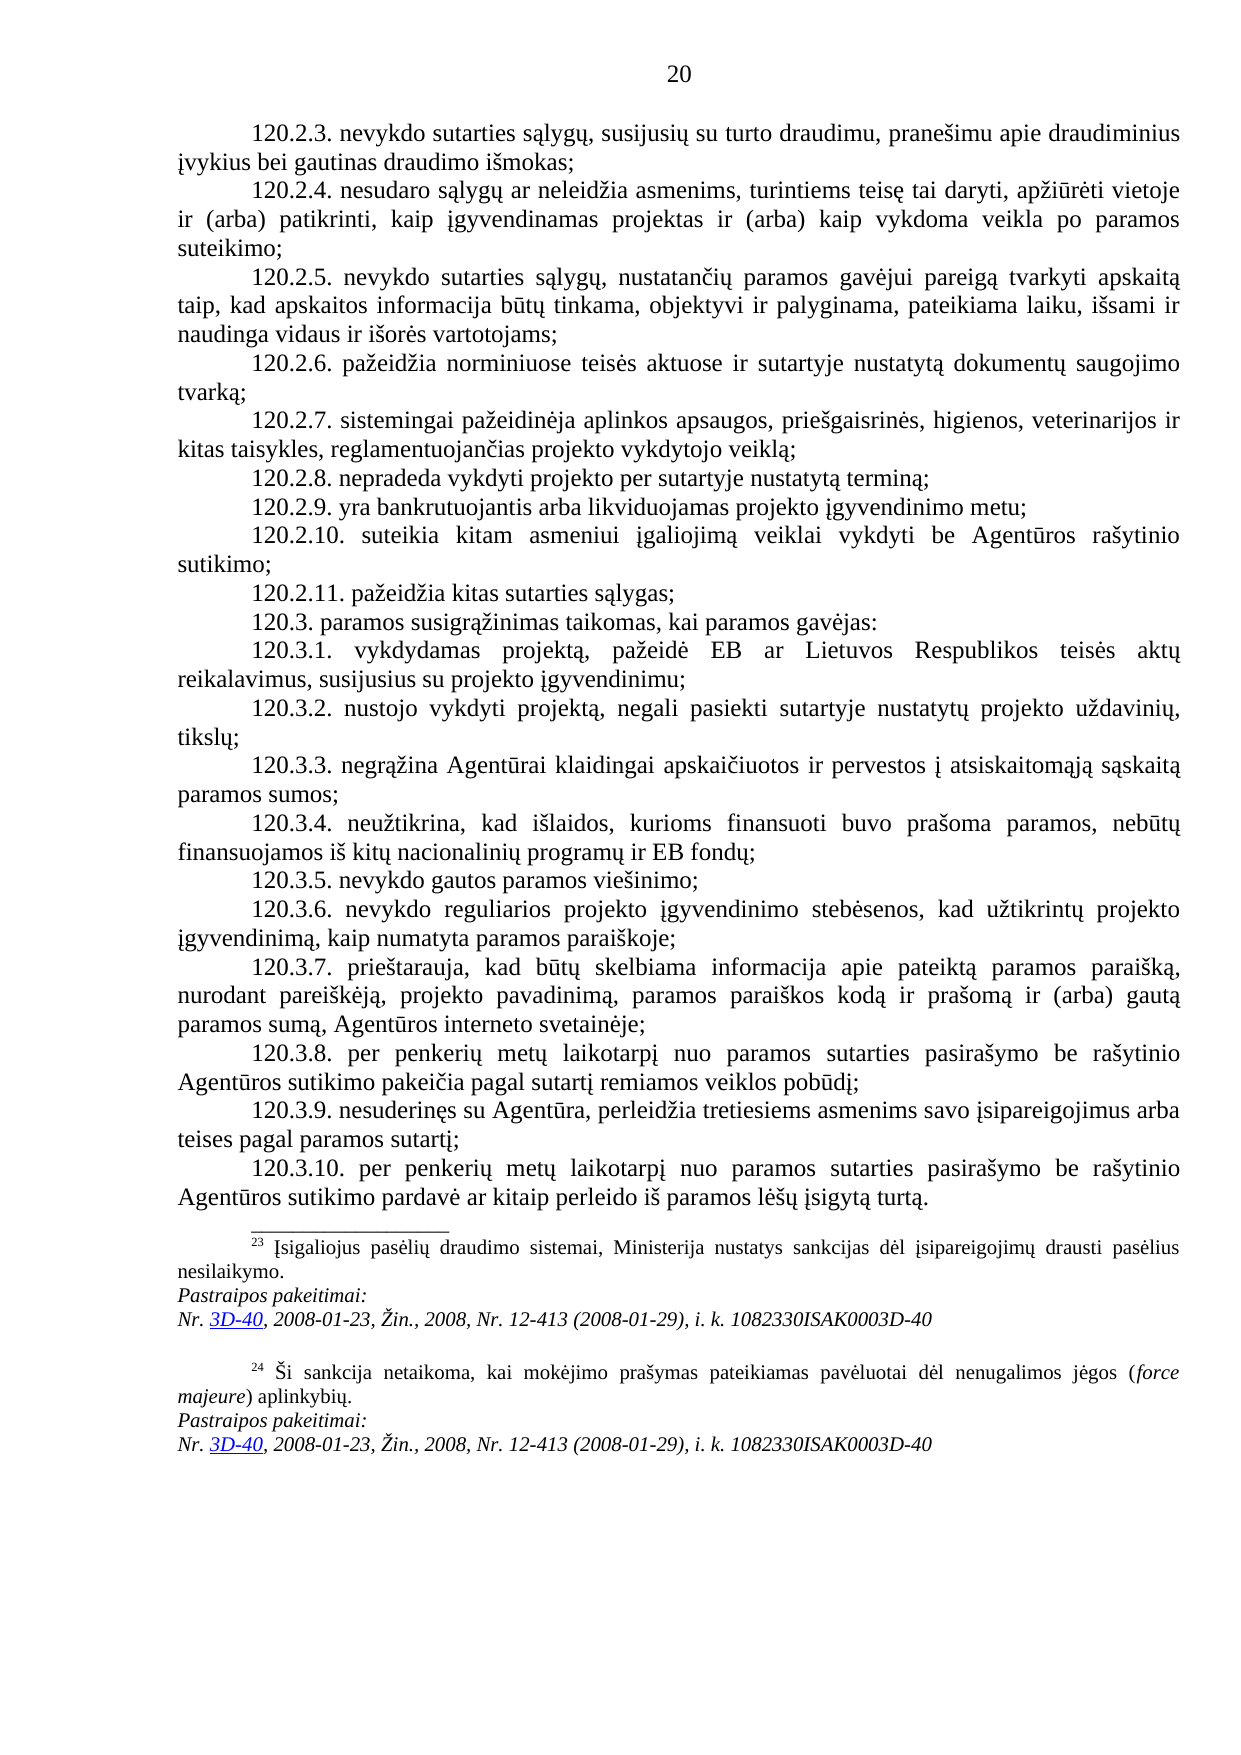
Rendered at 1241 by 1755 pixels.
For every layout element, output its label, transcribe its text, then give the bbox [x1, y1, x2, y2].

text 120.3.7. prieštarauja, kad būtų skelbiama informacija apie pateiktą paramos paraišką, nurodant pareiškėją, projekto pavadinimą, paramos paraiškos kodą ir prašomą ir (arba) gautą paramos sumą, Agentūros interneto svetainėje; [177, 952, 1181, 1038]
text Pastraipos pakeitimai: [177, 1283, 1181, 1307]
text 120.2.10. suteikia kitam asmeniui įgaliojimą veiklai vykdyti be Agentūros rašytinio sutikimo; [177, 521, 1181, 578]
text 120.3. paramos susigrąžinimas taikomas, kai paramos gavėjas: [177, 607, 1181, 636]
text 23 Įsigaliojus pasėlių draudimo sistemai, Ministerija nustatys sankcijas dėl įsipareigojimų drausti pasėlius nesilaikymo. [177, 1235, 1181, 1283]
text 120.2.4. nesudaro sąlygų ar neleidžia asmenims, turintiems teisę tai daryti, apžiūrėti vietoje ir (arba) patikrinti, kaip įgyvendinamas projektas ir (arba) kaip vykdoma veikla po paramos suteikimo; [177, 176, 1181, 262]
text ___________________ [177, 1211, 1181, 1235]
text 24 Ši sankcija netaikoma, kai mokėjimo prašymas pateikiamas pavėluotai dėl nenugalimos jėgos (force majeure) aplinkybių. [177, 1360, 1181, 1408]
text 120.3.4. neužtikrina, kad išlaidos, kurioms finansuoti buvo prašoma paramos, nebūtų finansuojamos iš kitų nacionalinių programų ir EB fondų; [177, 808, 1181, 866]
text 120.2.5. nevykdo sutarties sąlygų, nustatančių paramos gavėjui pareigą tvarkyti apskaitą taip, kad apskaitos informacija būtų tinkama, objektyvi ir palyginama, pateikiama laiku, išsami ir naudinga vidaus ir išorės vartotojams; [177, 262, 1181, 348]
text 120.2.8. nepradeda vykdyti projekto per sutartyje nustatytą terminą; [177, 463, 1181, 492]
text 120.3.8. per penkerių metų laikotarpį nuo paramos sutarties pasirašymo be rašytinio Agentūros sutikimo pakeičia pagal sutartį remiamos veiklos pobūdį; [177, 1038, 1181, 1096]
text Pastraipos pakeitimai: [177, 1408, 1181, 1432]
text 120.2.11. pažeidžia kitas sutarties sąlygas; [177, 578, 1181, 607]
text 120.2.7. sistemingai pažeidinėja aplinkos apsaugos, priešgaisrinės, higienos, veterinarijos ir kitas taisykles, reglamentuojančias projekto vykdytojo veiklą; [177, 406, 1181, 463]
text 120.3.5. nevykdo gautos paramos viešinimo; [177, 866, 1181, 894]
text 120.3.10. per penkerių metų laikotarpį nuo paramos sutarties pasirašymo be rašytinio Agentūros sutikimo pardavė ar kitaip perleido iš paramos lėšų įsigytą turtą. [177, 1153, 1181, 1211]
text Nr. 3D-40, 2008-01-23, Žin., 2008, Nr. 12-413 (2008-01-29), i. k. 1082330ISAK0003D-40 [177, 1307, 1181, 1331]
text 120.2.6. pažeidžia norminiuose teisės aktuose ir sutartyje nustatytą dokumentų saugojimo tvarką; [177, 348, 1181, 406]
text 120.3.6. nevykdo reguliarios projekto įgyvendinimo stebėsenos, kad užtikrintų projekto įgyvendinimą, kaip numatyta paramos paraiškoje; [177, 894, 1181, 952]
text Nr. 3D-40, 2008-01-23, Žin., 2008, Nr. 12-413 (2008-01-29), i. k. 1082330ISAK0003D-40 [177, 1432, 1181, 1456]
text 120.3.2. nustojo vykdyti projektą, negali pasiekti sutartyje nustatytų projekto uždavinių, tikslų; [177, 693, 1181, 751]
text 120.2.3. nevykdo sutarties sąlygų, susijusių su turto draudimu, pranešimu apie draudiminius įvykius bei gautinas draudimo išmokas; [177, 118, 1181, 176]
text 120.3.3. negrąžina Agentūrai klaidingai apskaičiuotos ir pervestos į atsiskaitomąją sąskaitą paramos sumos; [177, 751, 1181, 808]
text 120.2.9. yra bankrutuojantis arba likviduojamas projekto įgyvendinimo metu; [177, 492, 1181, 521]
text 120.3.9. nesuderinęs su Agentūra, perleidžia tretiesiems asmenims savo įsipareigojimus arba teises pagal paramos sutartį; [177, 1096, 1181, 1153]
text 120.3.1. vykdydamas projektą, pažeidė EB ar Lietuvos Respublikos teisės aktų reikalavimus, susijusius su projekto įgyvendinimu; [177, 636, 1181, 693]
